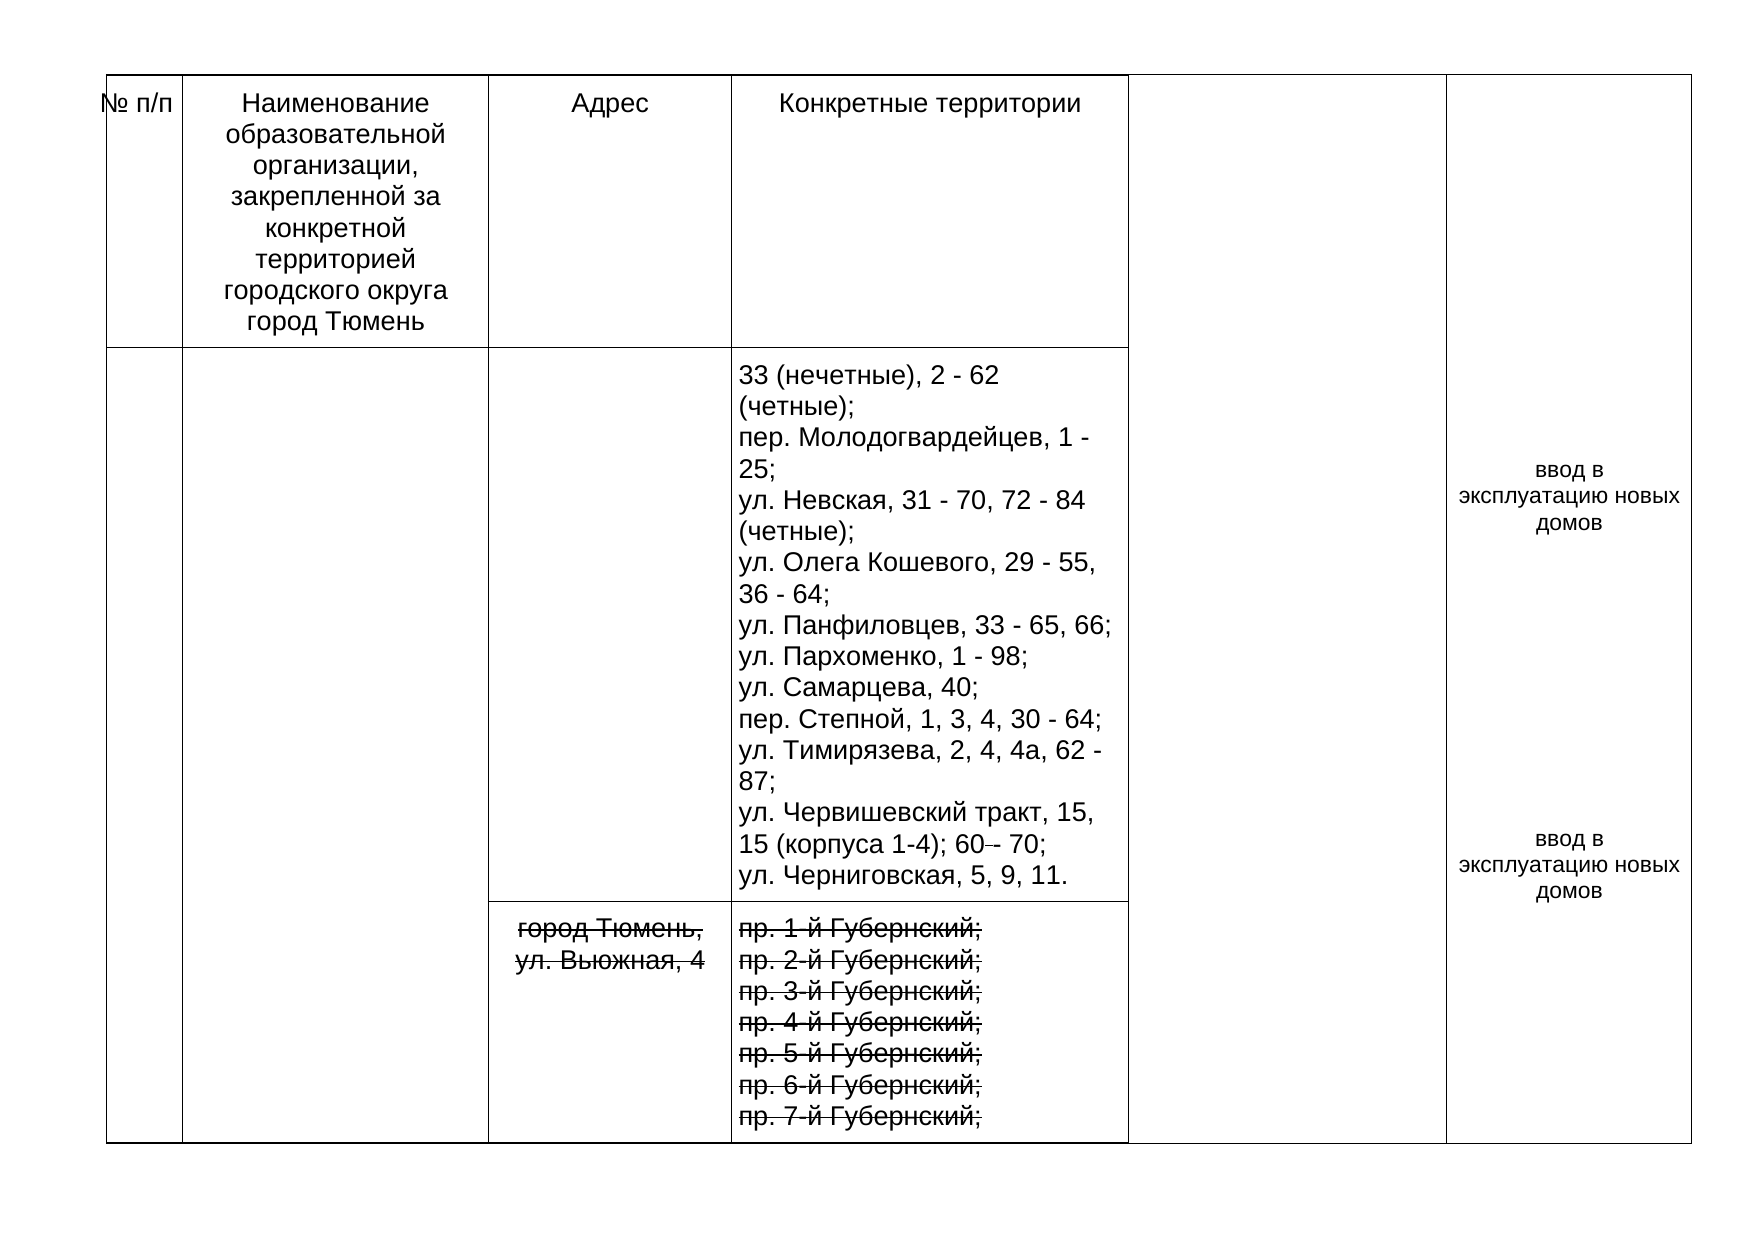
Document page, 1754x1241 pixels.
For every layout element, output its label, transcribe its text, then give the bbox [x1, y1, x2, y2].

table_cell МУНИЦИПАЛЬНЫЕ ОБРАЗОВАТЕЛЬНЫЕ ОРГАНИЗАЦИИ ГОРОДА ТЮМЕНИ, РЕАЛИЗУЮЩИЕ ПРОГРАММЫ НАЧАЛЬНОГО ОБЩЕГО, ОСНОВНОГО ОБЩЕГО И СРЕДНЕГО ОБЩЕГО ОБРАЗОВАНИЯ, ЗАКРЕПЛЕННЫЕ ЗА КОНКРЕТНЫМИ ТЕРРИТОРИЯМИ ГОРОДСКОГО ОКРУГА ГОРОД ТЮМЕНЬ Примечания: 1 - планировочный район Березняковский; 2 - территория в районе Салаирского тракта; 3 - территория в районе деревни Патрушева; 4 - планировочный район Патрушевский; 5- территория в районе ул. Московский тракт. [1129, 75, 1446, 1143]
table_header № п/п [107, 76, 182, 347]
table_cell город Тюмень, ул. Вьюжная, 4 [489, 902, 731, 1142]
table_cell - 33 (нечетные), 2 - 62 (четные); пер. Молодогвардейцев, 1 - 25; ул. Невская, 31 - 70, 72 - 84 (четные); ул. Олега Кошевого, 29 - 55, 36 - 64; ул. Панфиловцев, 33 - 65, 66; ул. Пархоменко, 1 - 98; ул. Самарцева, 40; пер. Степной, 1, 3, 4, 30 - 64; ул. Тимирязева, 2, 4, 4а, 62 - 87; ул. Червишевский тракт, 15, 15 (корпуса 1-4); 60 - 70; ул. Черниговская, 5, 9, 11. [732, 348, 1128, 901]
table_header Адрес [489, 76, 731, 347]
table_cell [489, 348, 731, 901]
table_header Наименование образовательной организации, закрепленной за конкретной территорией городского округа город Тюмень [183, 76, 488, 347]
table_cell [183, 348, 488, 1142]
table_cell ввод в эксплуатацию новых домов ввод в эксплуатацию новых домов [1447, 75, 1691, 1143]
table_header Конкретные территории [732, 76, 1128, 347]
table_cell пр. 1-й Губернский; пр. 2-й Губернский; пр. 3-й Губернский; пр. 4-й Губернский; пр. 5-й Губернский; пр. 6-й Губернский; пр. 7-й Губернский; [732, 902, 1128, 1142]
table_cell [107, 348, 182, 1142]
